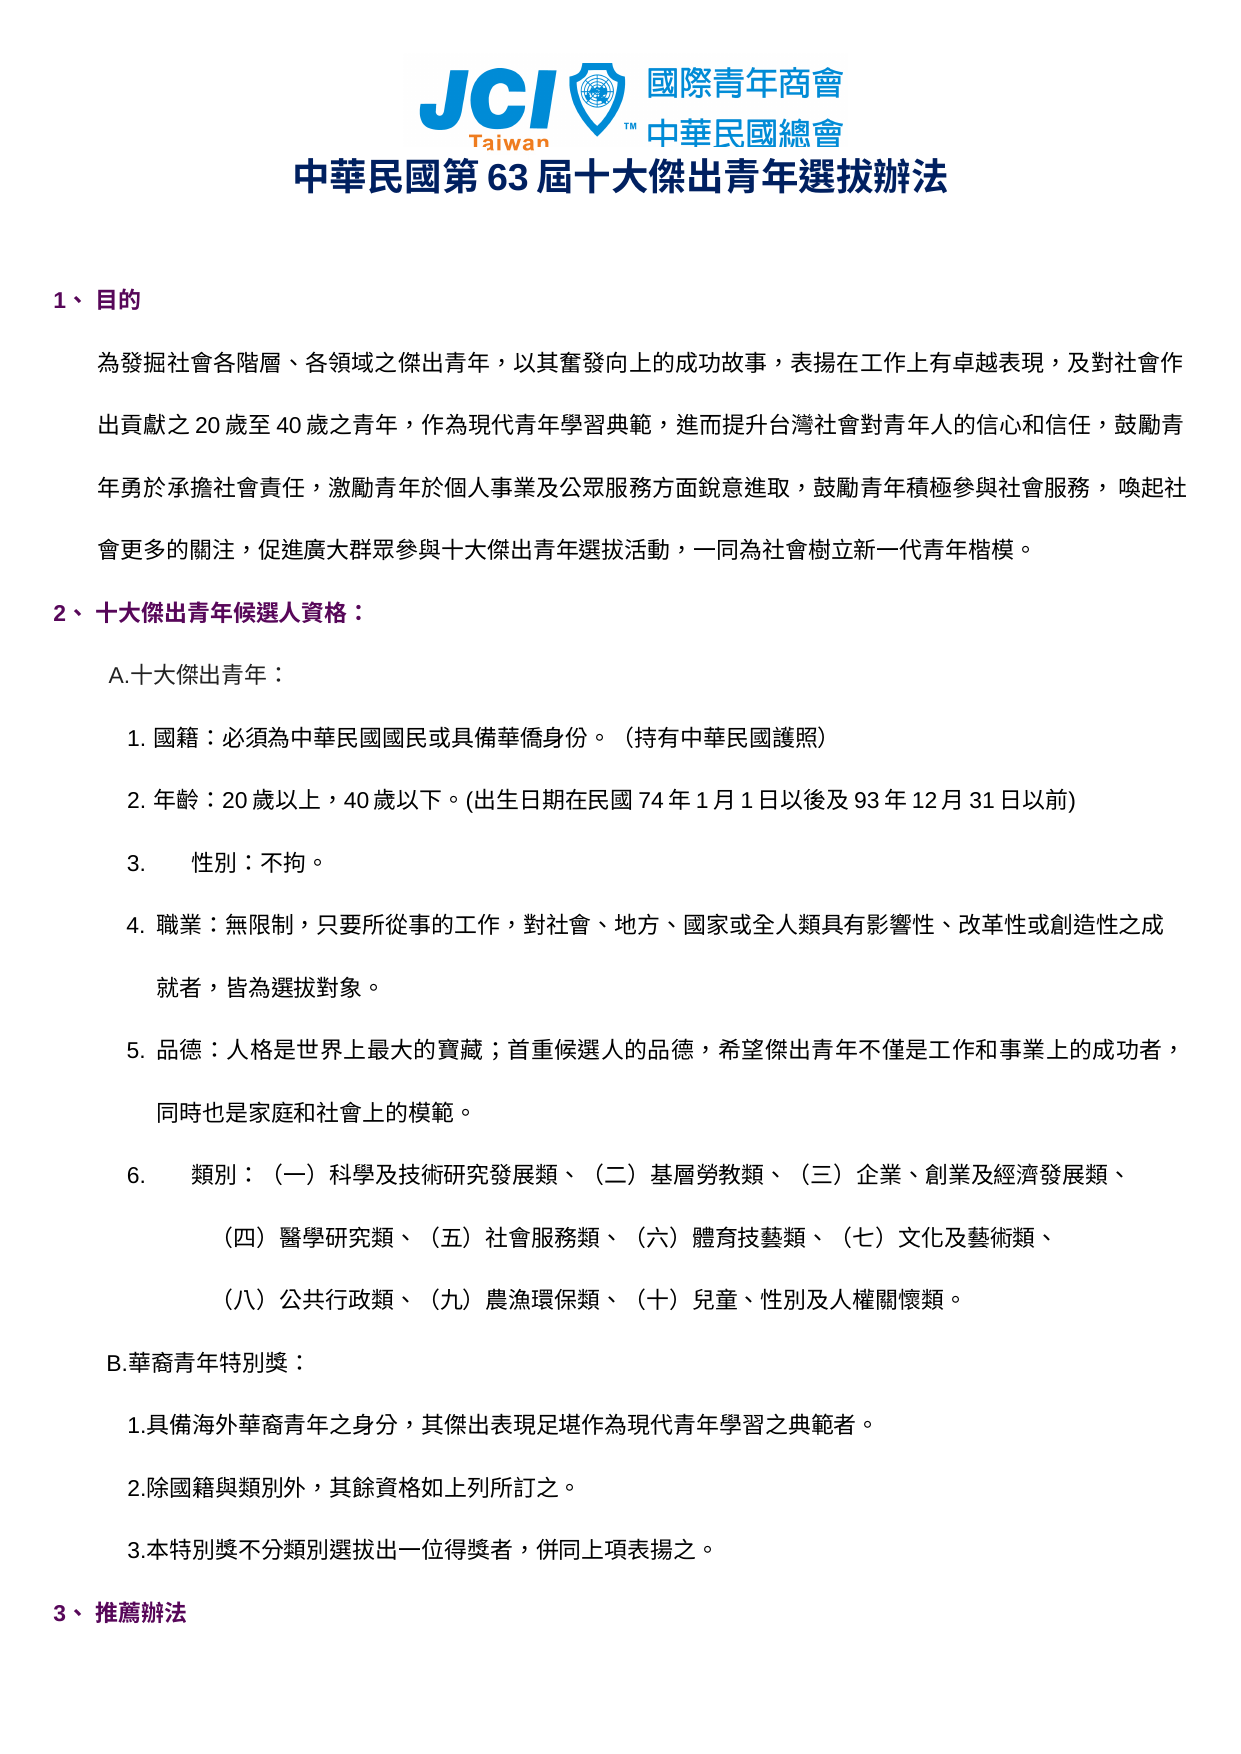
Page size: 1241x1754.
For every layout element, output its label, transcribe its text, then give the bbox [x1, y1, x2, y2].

text 1.具備海外華裔青年之身分，其傑出表現足堪作為現代青年學習之典範者。 [127, 1382, 1187, 1445]
list 國籍：必須為中華民國國民或具備華僑身份。（持有中華民國護照） [53, 695, 1187, 757]
text 3.本特別獎不分類別選拔出一位得獎者，併同上項表揚之。 [127, 1507, 1187, 1570]
list 年齡：20歲以上，40歲以下。(出生日期在民國74年1月1日以後及93年12月31日以前) [53, 757, 1187, 820]
list 品德：人格是世界上最大的寶藏；首重候選人的品德，希望傑出青年不僅是工作和事業上的成功者，同時也是家庭和社會上的模範。 [126, 1007, 1187, 1132]
list 十大傑出青年候選人資格： [53, 570, 1187, 632]
list 職業：無限制，只要所從事的工作，對社會、地方、國家或全人類具有影響性、改革性或創造性之成就者，皆為選拔對象。 [126, 882, 1187, 1007]
text 中華民國第63屆十大傑出青年選拔辦法 [53, 132, 1187, 195]
list 類別：（一）科學及技術研究發展類、（二）基層勞教類、（三）企業、創業及經濟發展類、 [127, 1132, 1187, 1195]
list 目的 [53, 257, 1187, 320]
text （四）醫學研究類、（五）社會服務類、（六）體育技藝類、（七）文化及藝術類、 [211, 1195, 1187, 1257]
text 為發掘社會各階層、各領域之傑出青年，以其奮發向上的成功故事，表揚在工作上有卓越表現，及對社會作出貢獻之20歲至40歲之青年，作為現代青年學習典範，進而提升台灣社會對青年人的信心和信任，鼓勵青年勇於承擔社會責任，激勵青年於個人事業及公眾服務方面銳意進取，鼓勵青年積極參與社會服務，喚起社會更多的關注，促進廣大群眾參與十大傑出青年選拔活動，一同為社會樹立新一代青年楷模。 [97, 320, 1187, 570]
list 性別：不拘。 [127, 820, 1187, 882]
text A.十大傑出青年： [106, 632, 1187, 695]
text （八）公共行政類、（九）農漁環保類、（十）兒童、性別及人權關懷類。 [211, 1257, 1187, 1320]
text B.華裔青年特別獎： [106, 1320, 1187, 1382]
text 2.除國籍與類別外，其餘資格如上列所訂之。 [127, 1445, 1187, 1507]
list 推薦辦法 [53, 1570, 1187, 1632]
